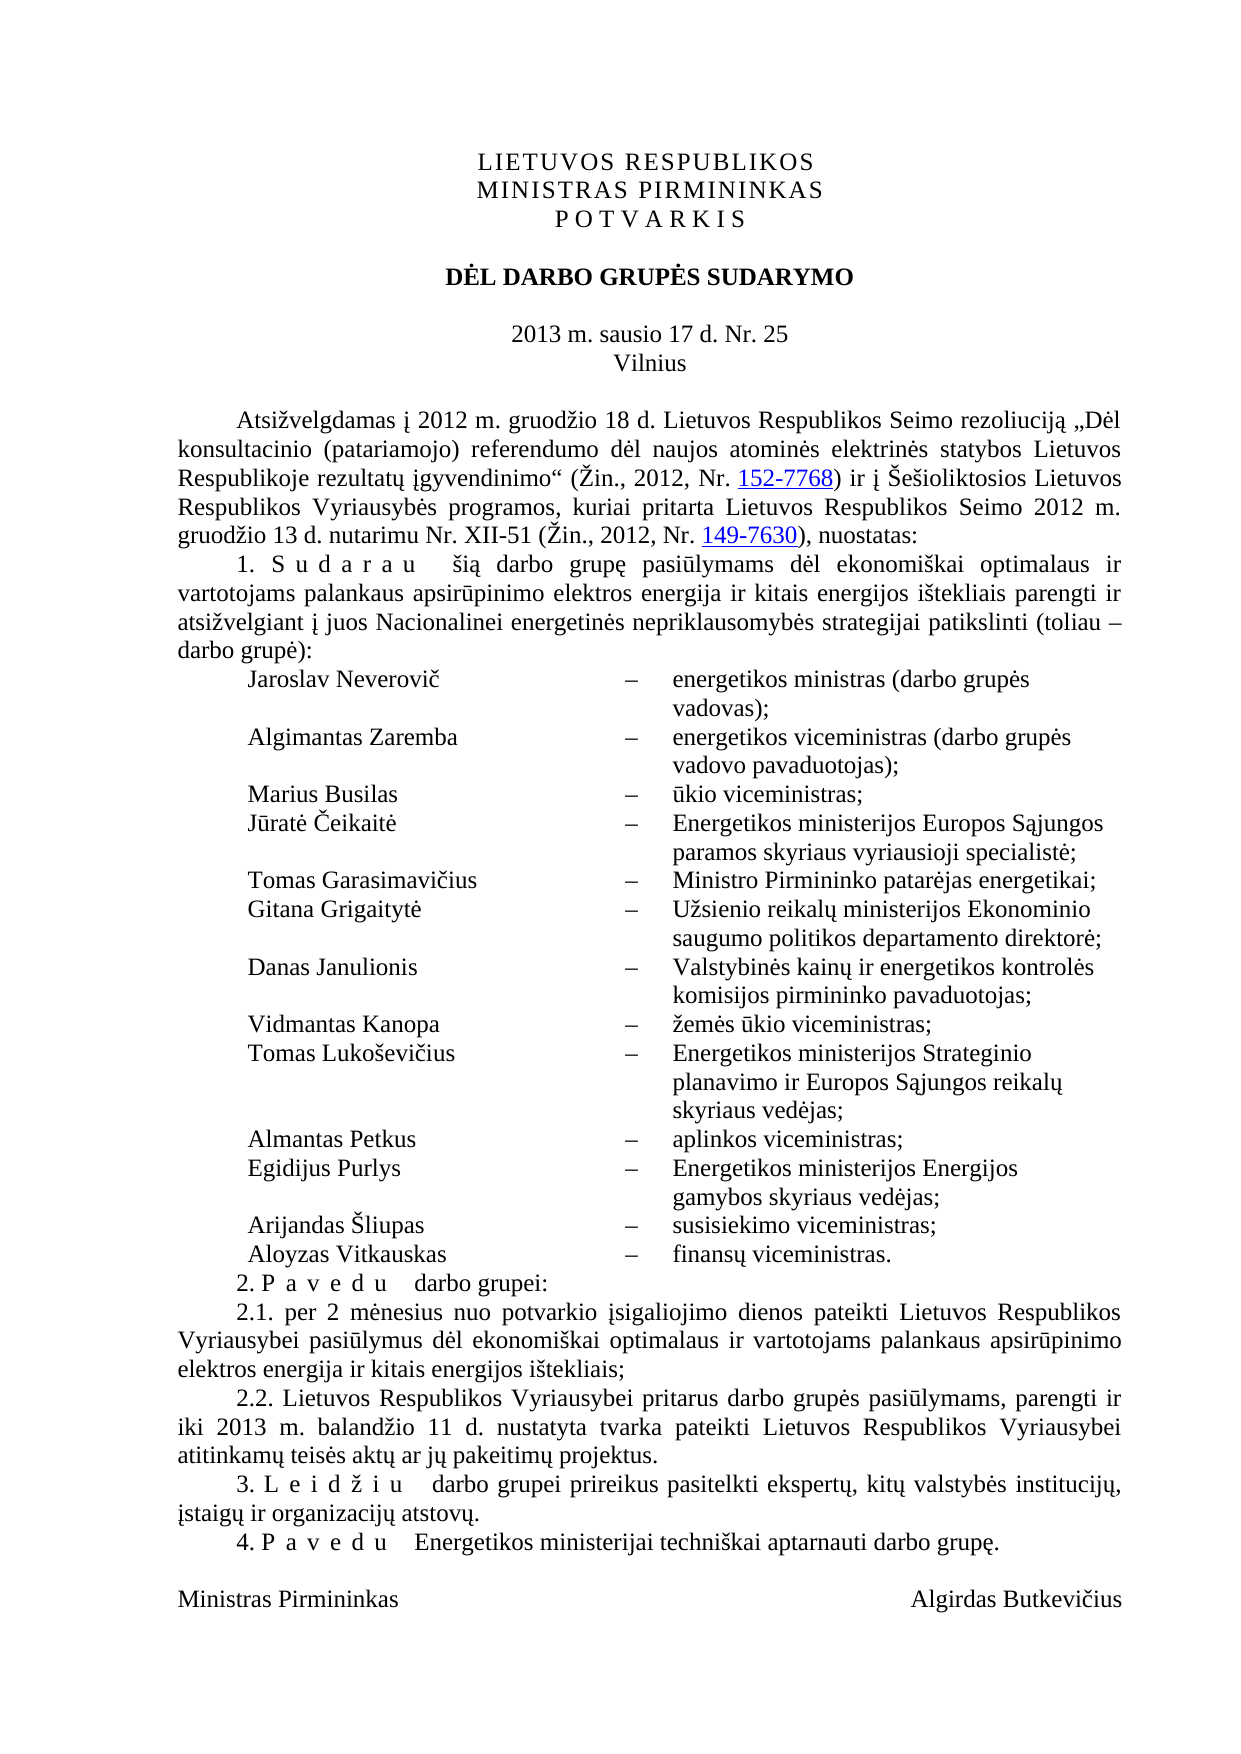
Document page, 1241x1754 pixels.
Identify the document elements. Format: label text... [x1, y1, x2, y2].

text Dėl DARBO GRUPĖS SUDARYMO [177, 262, 1122, 291]
table_cell Arijandas Šliupas [177, 1211, 602, 1239]
table_cell – [602, 952, 661, 1009]
text 1. Sudarau šią darbo grupę pasiūlymams dėl ekonomiškai optimalaus ir vartotojams palankaus apsirūpinimo elektros energija ir kitais energijos ištekliais parengti ir atsižvelgiant į juos Nacionalinei energetinės nepriklausomybės strategijai patikslinti (toliau – darbo grupė): [177, 549, 1122, 664]
table_cell – [602, 779, 661, 808]
text Ministras Pirmininkas Algirdas Butkevičius [177, 1584, 1122, 1613]
text LIETUVOS RESPUBLIKOS [177, 147, 1122, 176]
table_cell žemės ūkio viceministras; [661, 1009, 1122, 1038]
table_header – [602, 664, 661, 722]
text POTVARKIS [177, 204, 1122, 233]
table_cell Energetikos ministerijos Energijos gamybos skyriaus vedėjas; [661, 1153, 1122, 1211]
table_cell finansų viceministras. [661, 1239, 1122, 1268]
text 2.1. per 2 mėnesius nuo potvarkio įsigaliojimo dienos pateikti Lietuvos Respublikos Vyriausybei pasiūlymus dėl ekonomiškai optimalaus ir vartotojams palankaus apsirūpinimo elektros energija ir kitais energijos ištekliais; [177, 1297, 1122, 1383]
table_cell Gitana Grigaitytė [177, 894, 602, 952]
table_cell Jūratė Čeikaitė [177, 808, 602, 866]
table_cell – [602, 1211, 661, 1239]
table_cell Valstybinės kainų ir energetikos kontrolės komisijos pirmininko pavaduotojas; [661, 952, 1122, 1009]
table_cell ūkio viceministras; [661, 779, 1122, 808]
table_cell – [602, 808, 661, 866]
table_cell Užsienio reikalų ministerijos Ekonominio saugumo politikos departamento direktorė; [661, 894, 1122, 952]
text Atsižvelgdamas į 2012 m. gruodžio 18 d. Lietuvos Respublikos Seimo rezoliuciją „Dėl konsultacinio (patariamojo) referendumo dėl naujos atominės elektrinės statybos Lietuvos Respublikoje rezultatų įgyvendinimo“ (Žin., 2012, Nr. 152-7768) ir į Šešioliktosios Lietuvos Respublikos Vyriausybės programos, kuriai pritarta Lietuvos Respublikos Seimo 2012 m. gruodžio 13 d. nutarimu Nr. XII-51 (Žin., 2012, Nr. 149-7630), nuostatas: [177, 406, 1122, 549]
text Vilnius [177, 348, 1122, 377]
table_cell Energetikos ministerijos Europos Sąjungos paramos skyriaus vyriausioji specialistė; [661, 808, 1122, 866]
text 2.2. Lietuvos Respublikos Vyriausybei pritarus darbo grupės pasiūlymams, parengti ir iki 2013 m. balandžio 11 d. nustatyta tvarka pateikti Lietuvos Respublikos Vyriausybei atitinkamų teisės aktų ar jų pakeitimų projektus. [177, 1383, 1122, 1469]
table_cell – [602, 1009, 661, 1038]
text MINISTRAS PIRMININKAS [177, 176, 1122, 204]
table_cell – [602, 866, 661, 894]
table_cell Almantas Petkus [177, 1124, 602, 1153]
table_cell – [602, 1038, 661, 1124]
text 3. Leidžiu darbo grupei prireikus pasitelkti ekspertų, kitų valstybės institucijų, įstaigų ir organizacijų atstovų. [177, 1469, 1122, 1527]
table_cell – [602, 1153, 661, 1211]
table_cell – [602, 1239, 661, 1268]
table_cell Algimantas Zaremba [177, 722, 602, 779]
table_cell Aloyzas Vitkauskas [177, 1239, 602, 1268]
text 2. Pavedu darbo grupei: [177, 1268, 1122, 1297]
table_cell Danas Janulionis [177, 952, 602, 1009]
table_cell susisiekimo viceministras; [661, 1211, 1122, 1239]
table_cell – [602, 894, 661, 952]
text 2013 m. sausio 17 d. Nr. 25 [177, 319, 1122, 348]
table_cell Marius Busilas [177, 779, 602, 808]
table_cell Tomas Lukoševičius [177, 1038, 602, 1124]
table_cell Vidmantas Kanopa [177, 1009, 602, 1038]
table_header Jaroslav Neverovič [177, 664, 602, 722]
table_cell Energetikos ministerijos Strateginio planavimo ir Europos Sąjungos reikalų skyriaus vedėjas; [661, 1038, 1122, 1124]
table_cell Egidijus Purlys [177, 1153, 602, 1211]
table_header energetikos ministras (darbo grupės vadovas); [661, 664, 1122, 722]
text 4. Pavedu Energetikos ministerijai techniškai aptarnauti darbo grupę. [177, 1527, 1122, 1556]
table_cell – [602, 722, 661, 779]
table_cell energetikos viceministras (darbo grupės vadovo pavaduotojas); [661, 722, 1122, 779]
table_cell – [602, 1124, 661, 1153]
table_cell Tomas Garasimavičius [177, 866, 602, 894]
table_cell Ministro Pirmininko patarėjas energetikai; [661, 866, 1122, 894]
table_cell aplinkos viceministras; [661, 1124, 1122, 1153]
